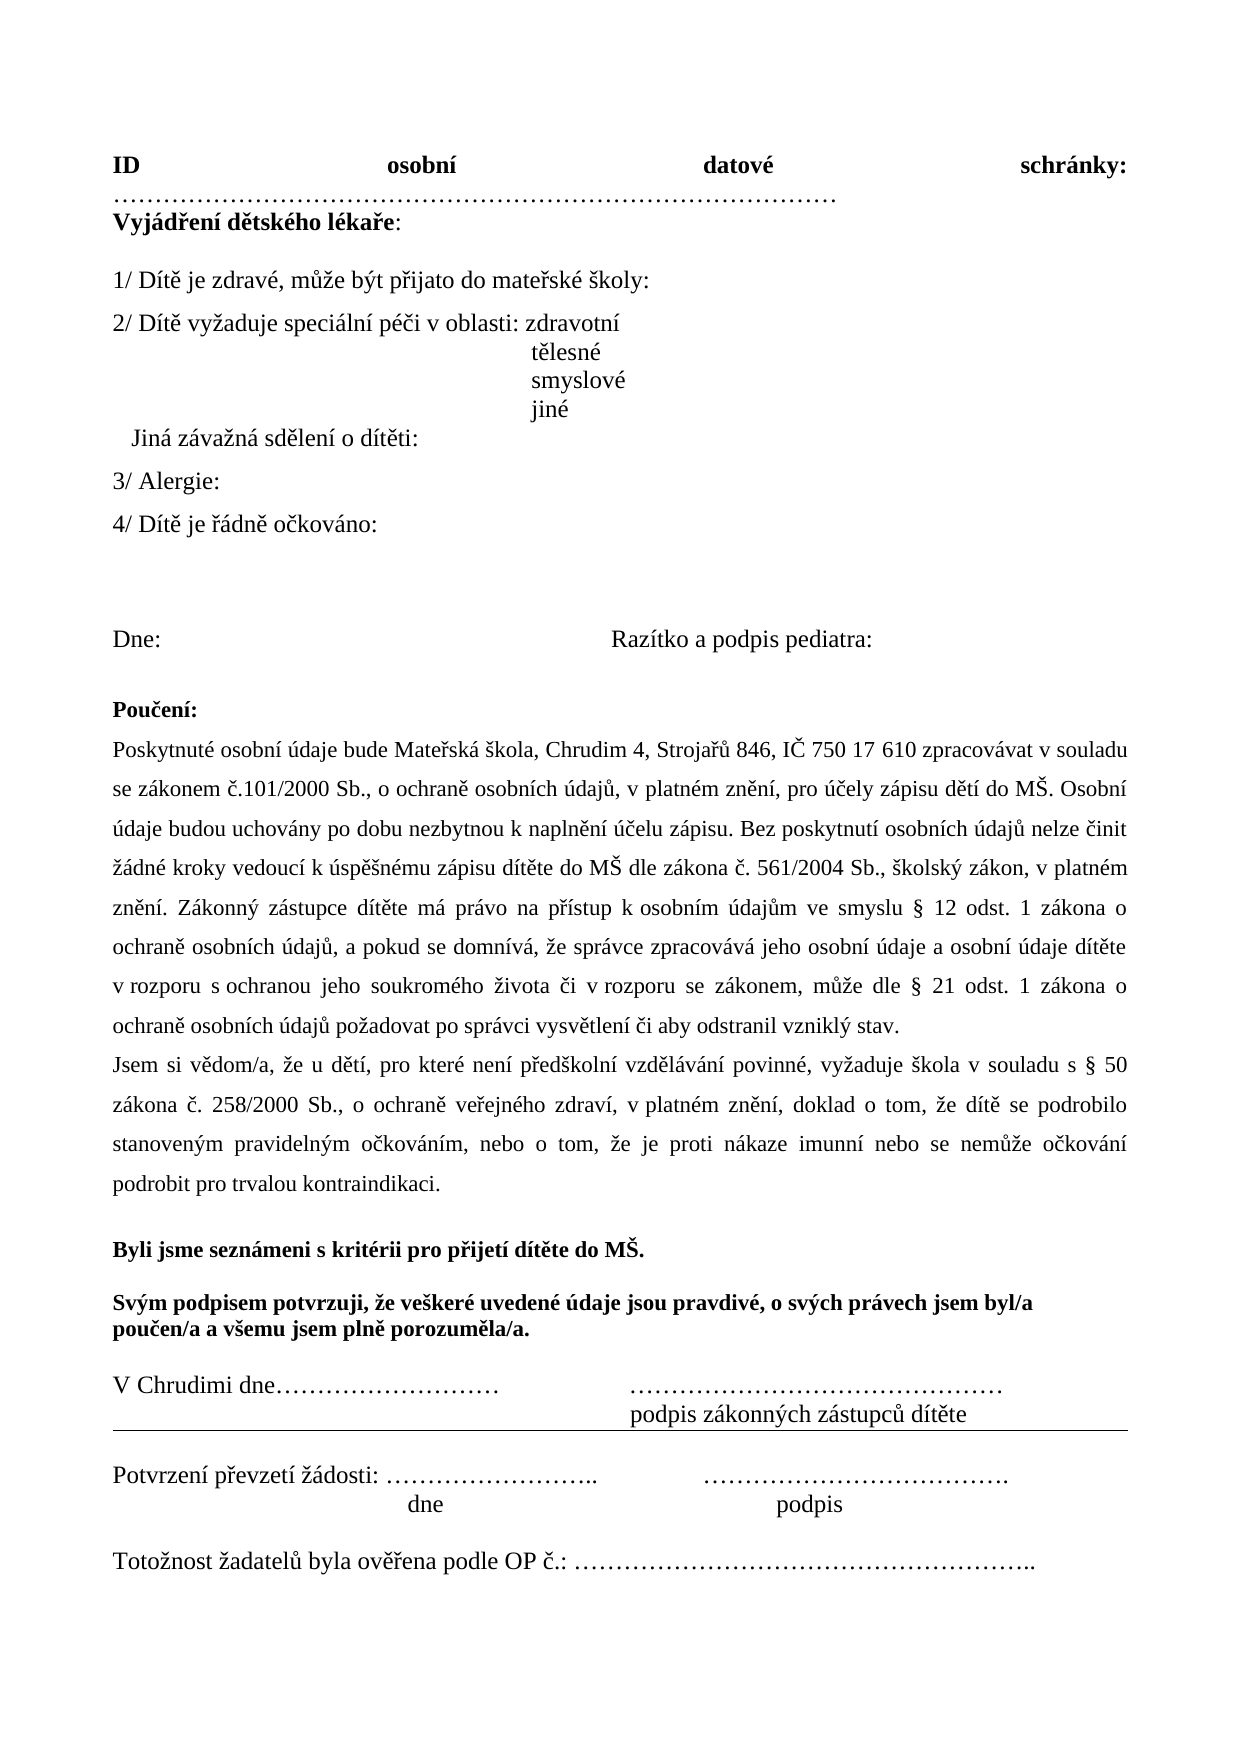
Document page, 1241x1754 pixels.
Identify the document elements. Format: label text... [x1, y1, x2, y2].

text Poučení: [112, 696, 1128, 723]
text Poskytnuté osobní údaje bude Mateřská škola, Chrudim 4, Strojařů 846, IČ 750 17 610 zpracovávat v souladu se zákonem č.101/2000 Sb., o ochraně osobních údajů, v platném znění, pro účely zápisu dětí do MŠ. Osobní údaje budou uchovány po dobu nezbytnou k naplnění účelu zápisu. Bez poskytnutí osobních údajů nelze činit žádné kroky vedoucí k úspěšnému zápisu dítěte do MŠ dle zákona č. 561/2004 Sb., školský zákon, v platném znění. Zákonný zástupce dítěte má právo na přístup k osobním údajům ve smyslu § 12 odst. 1 zákona o ochraně osobních údajů, a pokud se domnívá, že správce zpracovává jeho osobní údaje a osobní údaje dítěte v rozporu s ochranou jeho soukromého života či v rozporu se zákonem, může dle § 21 odst. 1 zákona o ochraně osobních údajů požadovat po správci vysvětlení či aby odstranil vzniklý stav. [112, 736, 1128, 1038]
text Jiná závažná sdělení o dítěti: [112, 423, 1128, 452]
text ID osobní datové schránky:…………………………………………………………………………… [112, 150, 1128, 207]
text Potvrzení převzetí žádosti: …………………….. ………………………………. [112, 1460, 1128, 1489]
text 3/ Alergie: [112, 466, 1128, 495]
text smyslové [112, 366, 1128, 394]
text Byli jsme seznámeni s kritérii pro přijetí dítěte do MŠ. [112, 1236, 1128, 1262]
text Dne: Razítko a podpis pediatra: [112, 624, 1128, 653]
text dne podpis [112, 1489, 1128, 1517]
text Vyjádření dětského lékaře: [112, 207, 1128, 236]
text Svým podpisem potvrzuji, že veškeré uvedené údaje jsou pravdivé, o svých právech jsem byl/a [112, 1288, 1128, 1315]
text 2/ Dítě vyžaduje speciální péči v oblasti: zdravotní [112, 308, 1128, 337]
text Totožnost žadatelů byla ověřena podle OP č.: ……………………………………………….. [112, 1546, 1128, 1575]
text 1/ Dítě je zdravé, může být přijato do mateřské školy: [112, 265, 1128, 294]
text jiné [112, 394, 1128, 423]
text V Chrudimi dne……………………… ……………………………………… podpis zákonných zástupců dítěte [112, 1370, 1128, 1431]
text 4/ Dítě je řádně očkováno: [112, 509, 1128, 538]
text poučen/a a všemu jsem plně porozuměla/a. [112, 1315, 1128, 1341]
text tělesné [112, 337, 1128, 366]
text Jsem si vědom/a, že u dětí, pro které není předškolní vzdělávání povinné, vyžaduje škola v souladu s § 50 zákona č. 258/2000 Sb., o ochraně veřejného zdraví, v platném znění, doklad o tom, že dítě se podrobilo stanoveným pravidelným očkováním, nebo o tom, že je proti nákaze imunní nebo se nemůže očkování podrobit pro trvalou kontraindikaci. [112, 1052, 1128, 1196]
